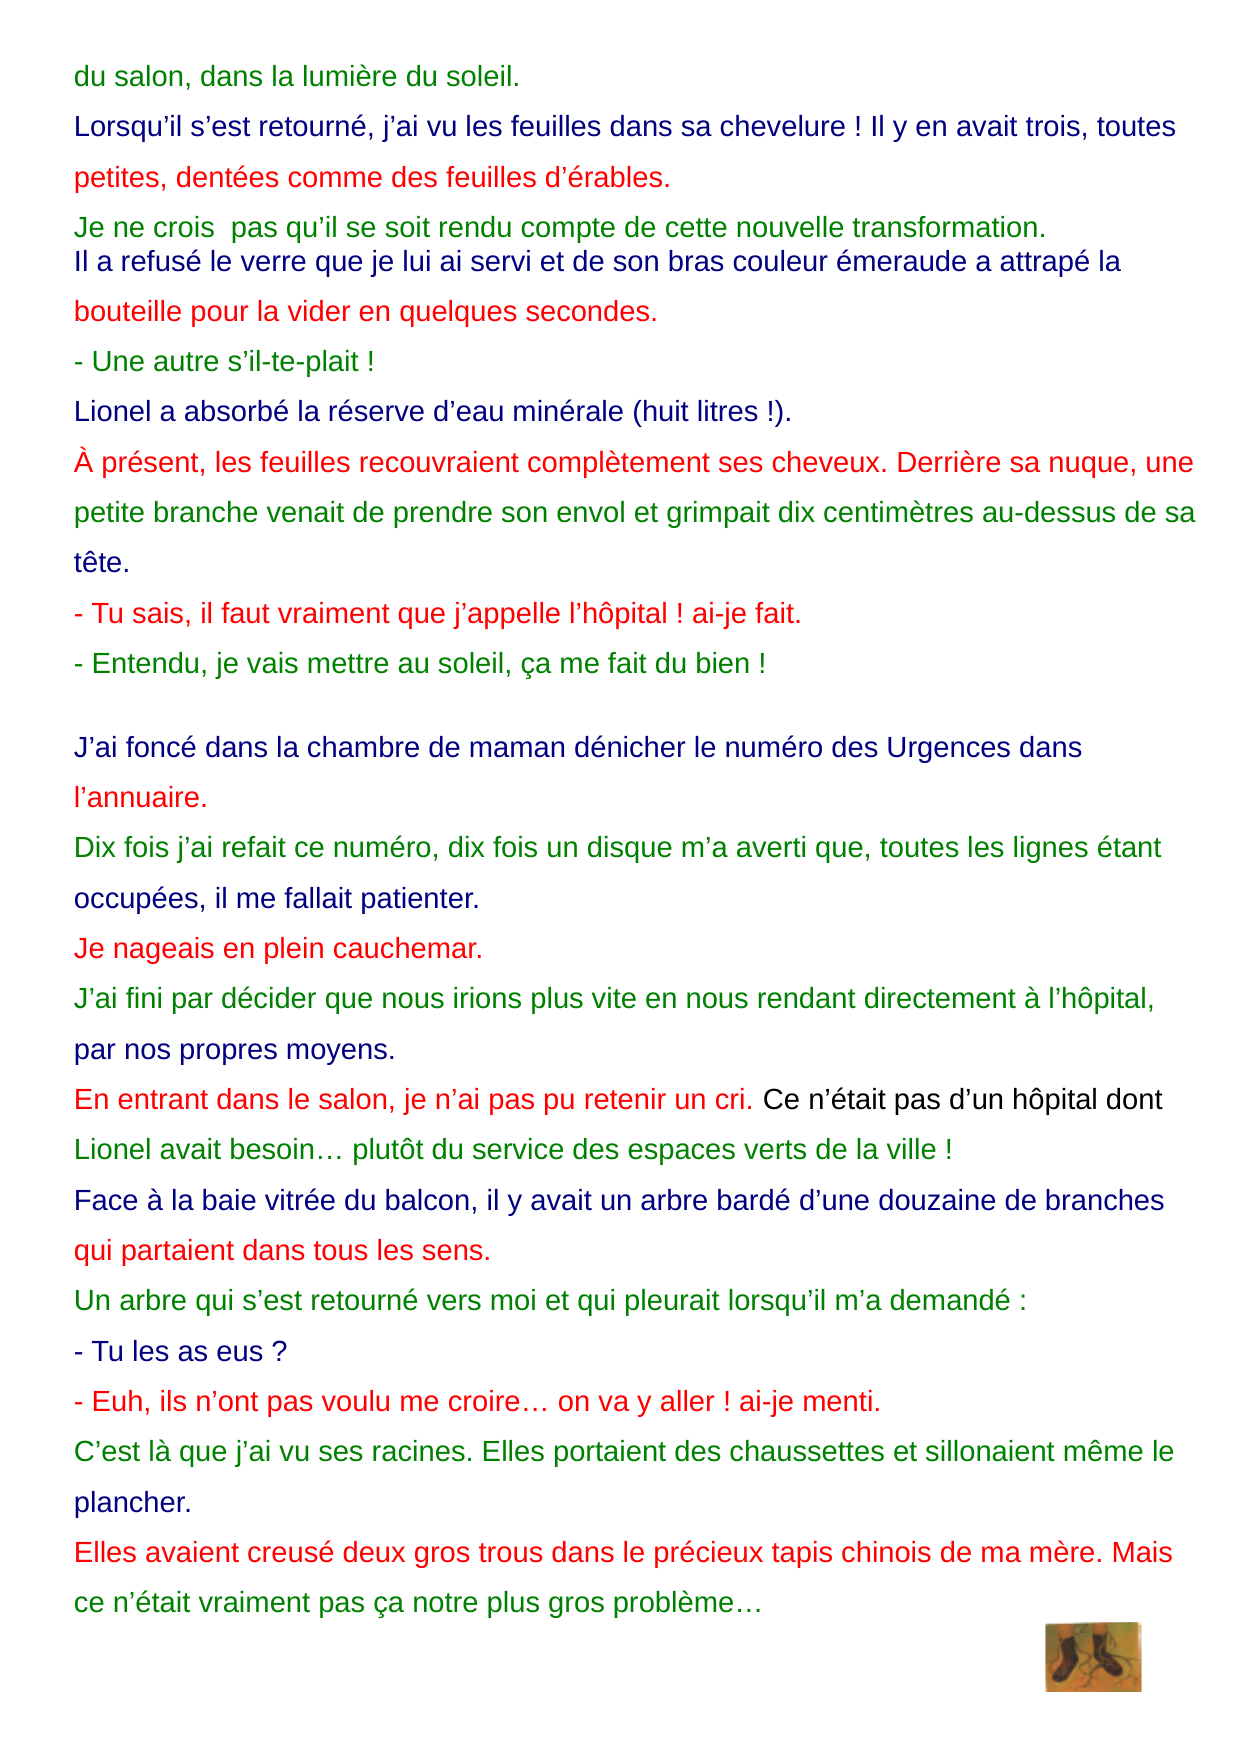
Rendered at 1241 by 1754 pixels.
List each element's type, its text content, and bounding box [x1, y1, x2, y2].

table_cell J’ai foncé dans la chambre de maman dénicher le numéro des Urgences dans l’annuaire. Dix fois j’ai refait ce numéro, dix fois un disque m’a averti que, toutes les lignes étant occupées, il me fallait patienter. Je nageais en plein cauchemar. J’ai fini par décider que nous irions plus vite en nous rendant directement à l’hôpital, par nos propres moyens. En entrant dans le salon, je n’ai pas pu retenir un cri. Ce n’était pas d’un hôpital dont Lionel avait besoin… plutôt du service des espaces verts de la ville ! Face à la baie vitrée du balcon, il y avait un arbre bardé d’une douzaine de branches qui partaient dans tous les sens. Un arbre qui s’est retourné vers moi et qui pleurait lorsqu’il m’a demandé : - Tu les as eus ? - Euh, ils n’ont pas voulu me croire… on va y aller ! ai-je menti. C’est là que j’ai vu ses racines. Elles portaient des chaussettes et sillonaient même le plancher. Elles avaient creusé deux gros trous dans le précieux tapis chinois de ma mère. Mais ce n’était vraiment pas ça notre plus gros problème… [63, 730, 1211, 1636]
table_cell Il a refusé le verre que je lui ai servi et de son bras couleur émeraude a attrapé la bouteille pour la vider en quelques secondes. - Une autre s’il-te-plait ! Lionel a absorbé la réserve d’eau minérale (huit litres !). À présent, les feuilles recouvraient complètement ses cheveux. Derrière sa nuque, une petite branche venait de prendre son envol et grimpait dix centimètres au-dessus de sa tête. - Tu sais, il faut vraiment que j’appelle l’hôpital ! ai-je fait. - Entendu, je vais mettre au soleil, ça me fait du bien ! [63, 244, 1211, 730]
table_cell du salon, dans la lumière du soleil. Lorsqu’il s’est retourné, j’ai vu les feuilles dans sa chevelure ! Il y en avait trois, toutes petites, dentées comme des feuilles d’érables. Je ne crois pas qu’il se soit rendu compte de cette nouvelle transformation. [63, 59, 1211, 243]
